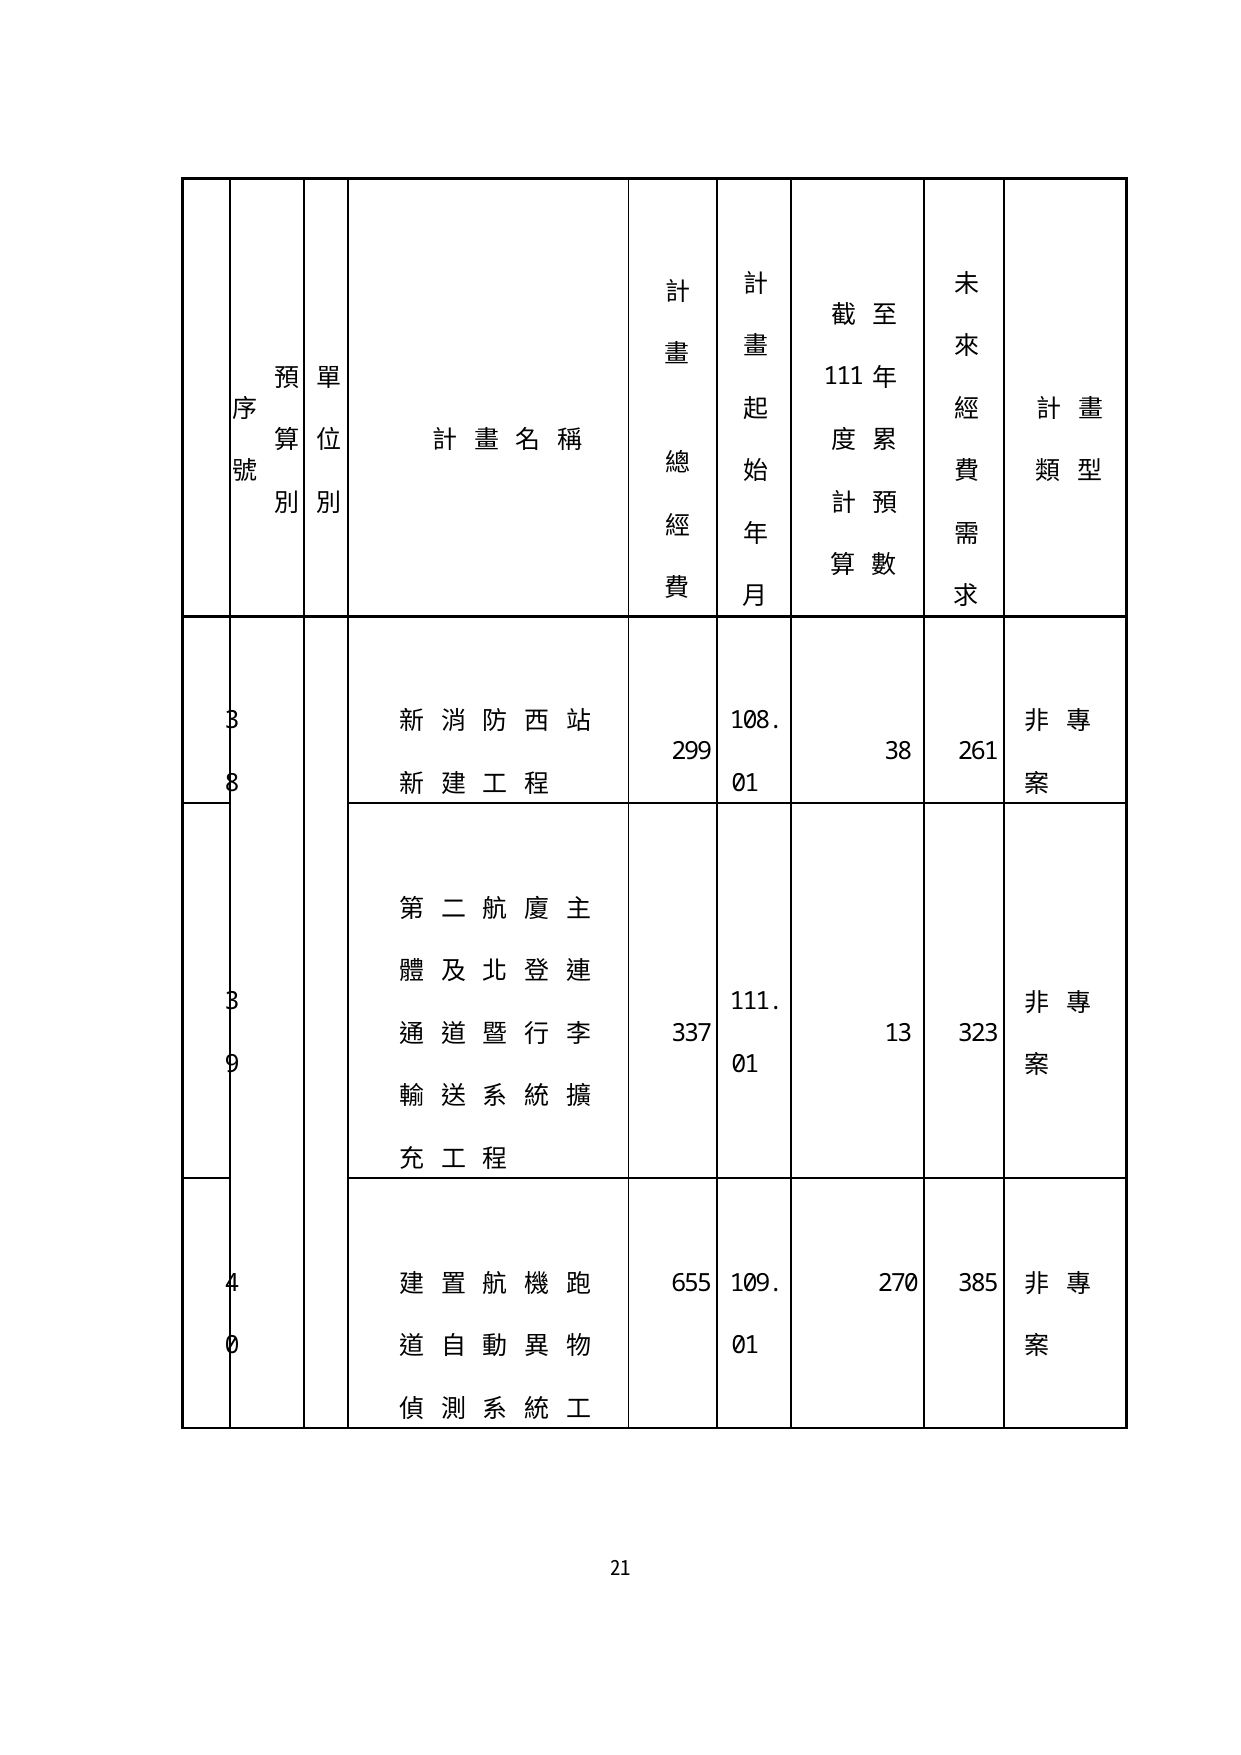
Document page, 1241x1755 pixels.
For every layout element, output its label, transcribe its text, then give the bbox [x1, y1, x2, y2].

table_cell 非專案 [1005, 618, 1125, 802]
table_cell 385 [925, 1179, 1003, 1427]
table_cell 非專案 [1005, 804, 1125, 1177]
table_cell 38 [184, 618, 229, 802]
table_cell 桃機 公司 [231, 618, 303, 1427]
table_cell [305, 618, 347, 1427]
table_cell 261 [925, 618, 1003, 802]
table_header 計畫起始年月 [718, 180, 790, 615]
table_cell 111.01 [718, 804, 790, 1177]
table_cell 655 [629, 1179, 716, 1427]
table_header 截至111年度累計預算數 [792, 180, 923, 615]
table_cell 13 [792, 804, 923, 1177]
table_header 未來經費需求 [925, 180, 1003, 615]
table_cell 337 [629, 804, 716, 1177]
table_header 預算別 [231, 180, 303, 615]
table_cell 108.01 [718, 618, 790, 802]
table_header 單位別 [305, 180, 347, 615]
table_cell 新消防西站新建工程 [349, 618, 628, 802]
table_header 序號 [184, 180, 229, 615]
table_header 計畫類型 [1005, 180, 1125, 615]
table_cell 39 [184, 804, 229, 1177]
table_cell 非專案 [1005, 1179, 1125, 1427]
table_cell 建置航機跑道自動異物偵測系統工 [349, 1179, 628, 1427]
table_header 計畫名稱 [349, 180, 628, 615]
table_header 計畫 總經費 [629, 180, 716, 615]
table_cell 第二航廈主體及北登連通道暨行李輸送系統擴充工程 [349, 804, 628, 1177]
table_cell 40 [184, 1179, 229, 1427]
table_cell 38 [792, 618, 923, 802]
table_cell 323 [925, 804, 1003, 1177]
table_cell 299 [629, 618, 716, 802]
table_cell 270 [792, 1179, 923, 1427]
table_cell 109.01 [718, 1179, 790, 1427]
